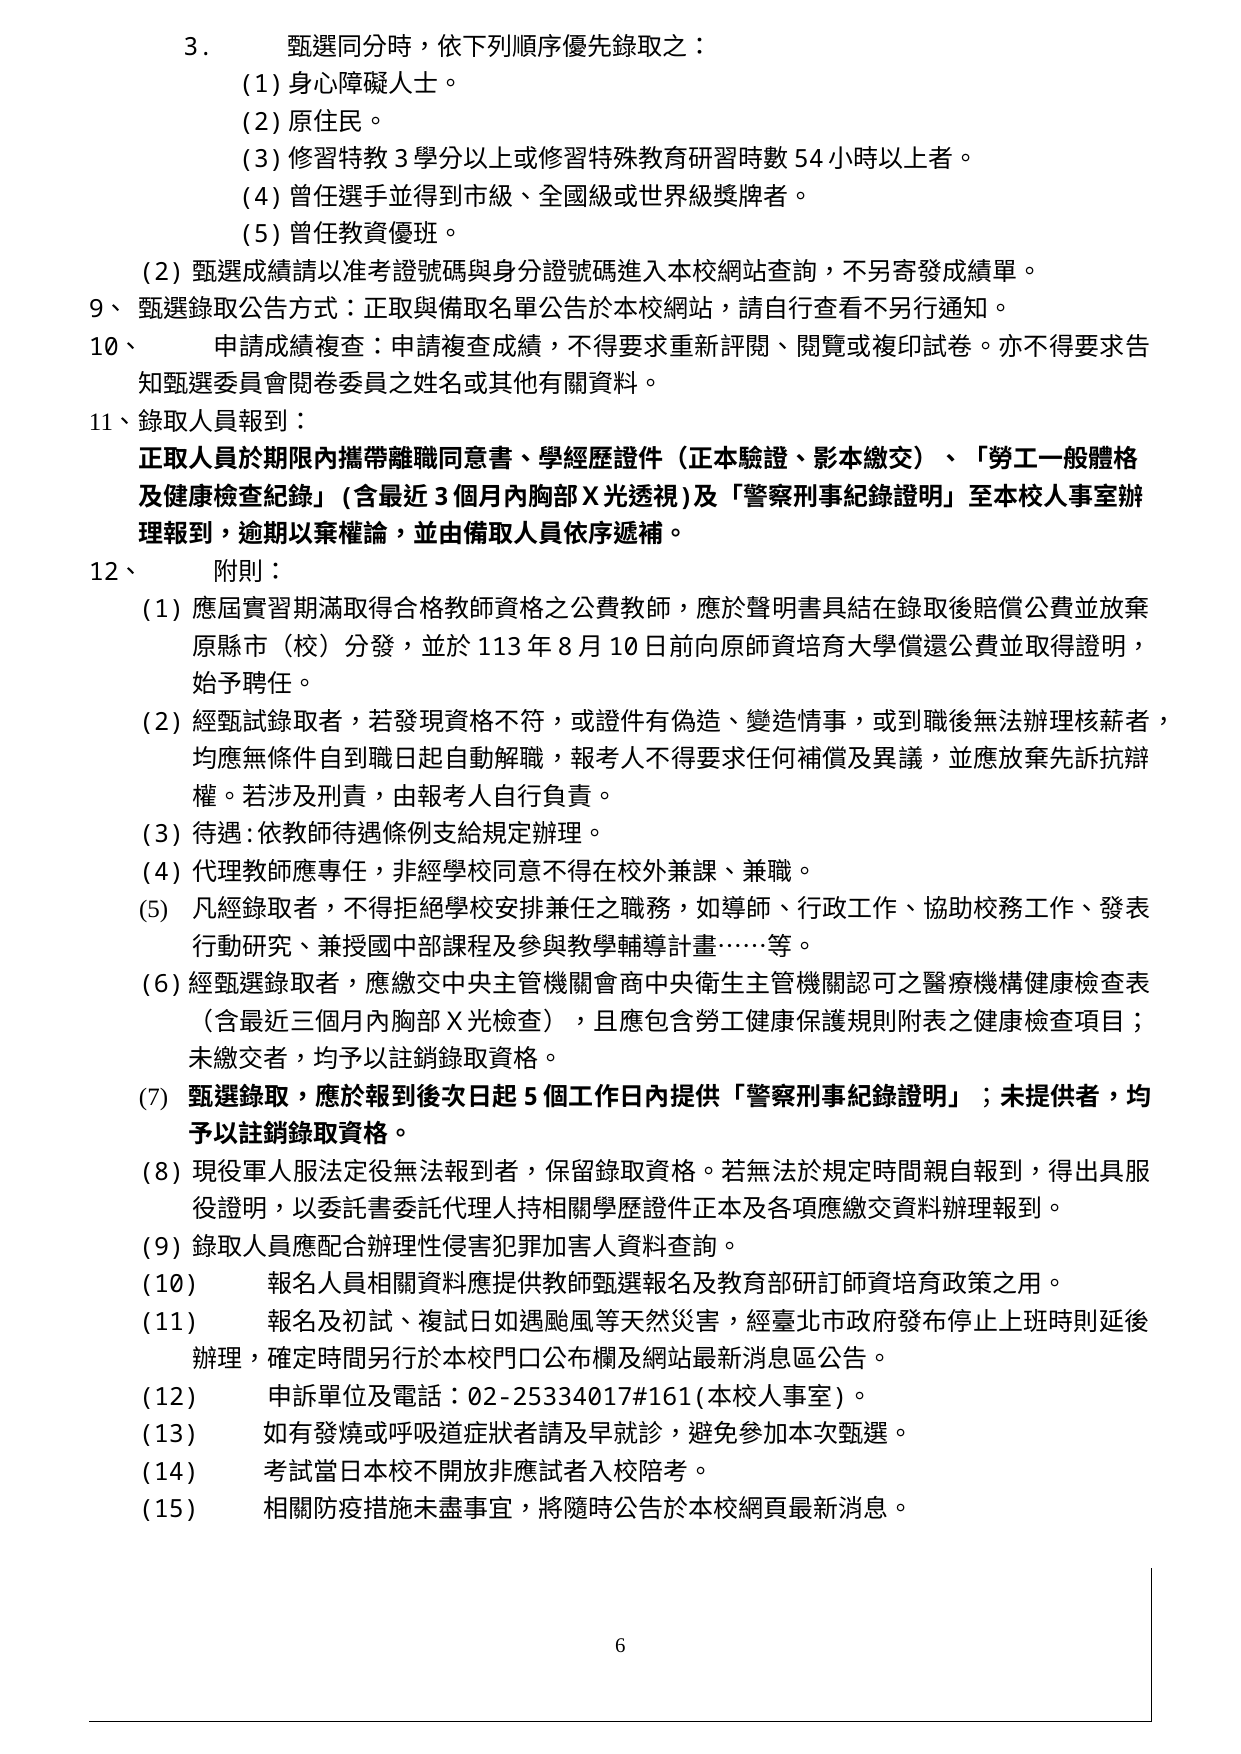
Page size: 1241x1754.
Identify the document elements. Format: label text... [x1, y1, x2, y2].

list 錄取人員報到： 正取人員於期限內攜帶離職同意書、學經歷證件（正本驗證、影本繳交）、「勞工一般體格及健康檢查紀錄」(含最近3個月內胸部Ｘ光透視)及「警察刑事紀錄證明」至本校人事室辦理報到，逾期以棄權論，並由備取人員依序遞補。 [89, 400, 1152, 550]
list 如有發燒或呼吸道症狀者請及早就診，避免參加本次甄選。 [139, 1412, 1152, 1450]
list 曾任選手並得到市級、全國級或世界級獎牌者。 [239, 175, 1152, 212]
list 考試當日本校不開放非應試者入校陪考。 [139, 1450, 1152, 1487]
list 應屆實習期滿取得合格教師資格之公費教師，應於聲明書具結在錄取後賠償公費並放棄原縣市（校）分發，並於113年8月10日前向原師資培育大學償還公費並取得證明，始予聘任。 [139, 587, 1152, 700]
list 甄選錄取公告方式：正取與備取名單公告於本校網站，請自行查看不另行通知。 [89, 287, 1152, 325]
list 經甄選錄取者，應繳交中央主管機關會商中央衛生主管機關認可之醫療機構健康檢查表（含最近三個月內胸部Ｘ光檢查），且應包含勞工健康保護規則附表之健康檢查項目；未繳交者，均予以註銷錄取資格。 [139, 962, 1152, 1075]
list 代理教師應專任，非經學校同意不得在校外兼課、兼職。 [139, 850, 1152, 887]
list 現役軍人服法定役無法報到者，保留錄取資格。若無法於規定時間親自報到，得出具服役證明，以委託書委託代理人持相關學歷證件正本及各項應繳交資料辦理報到。 [139, 1150, 1152, 1225]
list 經甄試錄取者，若發現資格不符，或證件有偽造、變造情事，或到職後無法辦理核薪者，均應無條件自到職日起自動解職，報考人不得要求任何補償及異議，並應放棄先訴抗辯權。若涉及刑責，由報考人自行負責。 [139, 700, 1152, 812]
list 申請成績複查：申請複查成績，不得要求重新評閱、閱覽或複印試卷。亦不得要求告知甄選委員會閱卷委員之姓名或其他有關資料。 [89, 325, 1152, 400]
list 甄選成績請以准考證號碼與身分證號碼進入本校網站查詢，不另寄發成績單。 [139, 250, 1152, 287]
list 身心障礙人士。 [239, 62, 1152, 100]
list 甄選錄取，應於報到後次日起5個工作日內提供「警察刑事紀錄證明」；未提供者，均予以註銷錄取資格。 [139, 1075, 1152, 1150]
list 待遇:依教師待遇條例支給規定辦理。 [139, 812, 1152, 850]
list 甄選同分時，依下列順序優先錄取之： [183, 25, 1152, 62]
list 曾任教資優班。 [239, 212, 1152, 250]
list 報名人員相關資料應提供教師甄選報名及教育部研訂師資培育政策之用。 [139, 1262, 1152, 1300]
list 錄取人員應配合辦理性侵害犯罪加害人資料查詢。 [139, 1225, 1152, 1262]
list 報名及初試、複試日如遇颱風等天然災害，經臺北市政府發布停止上班時則延後辦理，確定時間另行於本校門口公布欄及網站最新消息區公告。 [139, 1300, 1152, 1375]
list 凡經錄取者，不得拒絕學校安排兼任之職務，如導師、行政工作、協助校務工作、發表行動研究、兼授國中部課程及參與教學輔導計畫……等。 [139, 887, 1152, 962]
list 原住民。 [239, 100, 1152, 137]
list 附則： [89, 550, 1152, 587]
list 相關防疫措施未盡事宜，將隨時公告於本校網頁最新消息。 [139, 1487, 1152, 1525]
list 修習特教3學分以上或修習特殊教育研習時數54小時以上者。 [239, 137, 1152, 175]
list 申訴單位及電話：02-25334017#161(本校人事室)。 [139, 1375, 1152, 1412]
